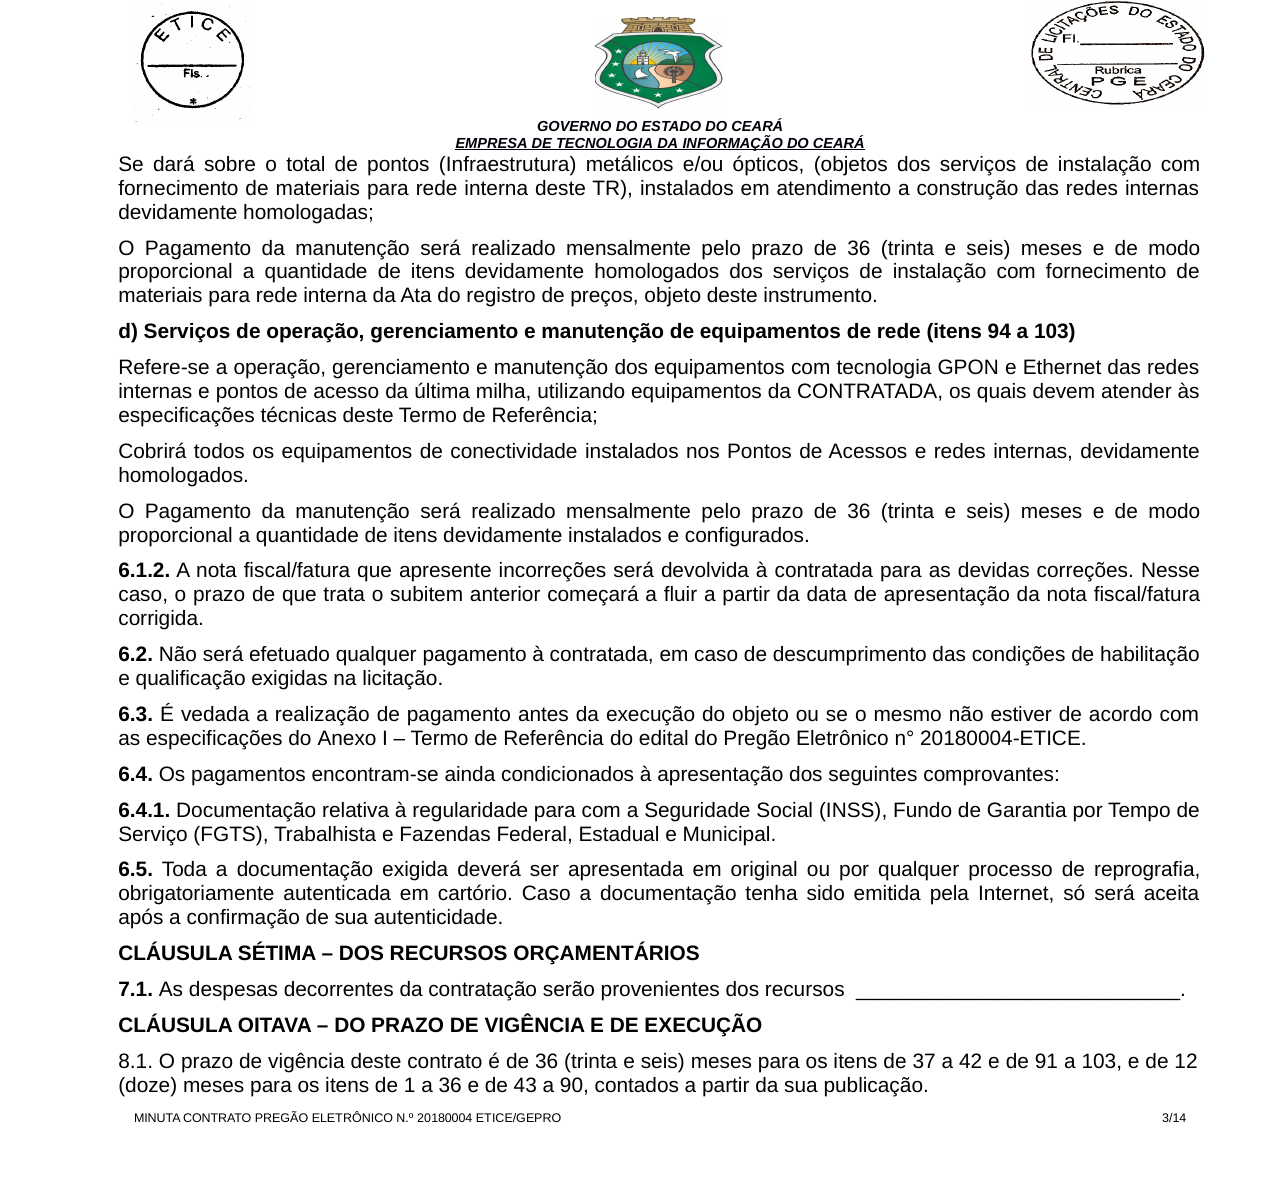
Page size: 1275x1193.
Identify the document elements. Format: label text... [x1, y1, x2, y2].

picture [595, 17, 725, 118]
text 6.3. É vedada a realização de pagamento antes da execução do objeto ou se o mesmo não estiver de acordo com as especificações do Anexo I – Termo de Referência do edital do Pregão Eletrônico n° 20180004-ETICE. [118, 702, 1202, 750]
text O Pagamento da manutenção será realizado mensalmente pelo prazo de 36 (trinta e seis) meses e de modo proporcional a quantidade de itens devidamente homologados dos serviços de instalação com fornecimento de materiais para rede interna da Ata do registro de preços, objeto deste instrumento. [118, 235, 1202, 307]
text 8.1. O prazo de vigência deste contrato é de 36 (trinta e seis) meses para os itens de 37 a 42 e de 91 a 103, e de 12 (doze) meses para os itens de 1 a 36 e de 43 a 90, contados a partir da sua publicação. [118, 1048, 1202, 1096]
text CLÁUSULA SÉTIMA – DOS RECURSOS ORÇAMENTÁRIOS [118, 941, 1202, 965]
text 6.4. Os pagamentos encontram-se ainda condicionados à apresentação dos seguintes comprovantes: [118, 762, 1202, 786]
text 6.2. Não será efetuado qualquer pagamento à contratada, em caso de descumprimento das condições de habilitação e qualificação exigidas na licitação. [118, 642, 1202, 690]
text 6.5. Toda a documentação exigida deverá ser apresentada em original ou por qualquer processo de reprografia, obrigatoriamente autenticada em cartório. Caso a documentação tenha sido emitida pela Internet, só será aceita após a confirmação de sua autenticidade. [118, 857, 1202, 929]
text 7.1. As despesas decorrentes da contratação serão provenientes dos recursos ____________________________. [118, 977, 1202, 1001]
text d) Serviços de operação, gerenciamento e manutenção de equipamentos de rede (itens 94 a 103) [118, 319, 1202, 343]
text 6.1.2. A nota fiscal/fatura que apresente incorreções será devolvida à contratada para as devidas correções. Nesse caso, o prazo de que trata o subitem anterior começará a fluir a partir da data de apresentação da nota fiscal/fatura corrigida. [118, 558, 1202, 630]
text CLÁUSULA OITAVA – DO PRAZO DE VIGÊNCIA E DE EXECUÇÃO [118, 1013, 1202, 1037]
text Cobrirá todos os equipamentos de conectividade instalados nos Pontos de Acessos e redes internas, devidamente homologados. [118, 439, 1202, 487]
text Se dará sobre o total de pontos (Infraestrutura) metálicos e/ou ópticos, (objetos dos serviços de instalação com fornecimento de materiais para rede interna deste TR), instalados em atendimento a construção das redes internas devidamente homologadas; [118, 152, 1202, 223]
text 6.4.1. Documentação relativa à regularidade para com a Seguridade Social (INSS), Fundo de Garantia por Tempo de Serviço (FGTS), Trabalhista e Fazendas Federal, Estadual e Municipal. [118, 797, 1202, 845]
text O Pagamento da manutenção será realizado mensalmente pelo prazo de 36 (trinta e seis) meses e de modo proporcional a quantidade de itens devidamente instalados e configurados. [118, 498, 1202, 546]
picture [1029, 0, 1205, 106]
text Refere-se a operação, gerenciamento e manutenção dos equipamentos com tecnologia GPON e Ethernet das redes internas e pontos de acesso da última milha, utilizando equipamentos da CONTRATADA, os quais devem atender às especificações técnicas deste Termo de Referência; [118, 355, 1202, 427]
